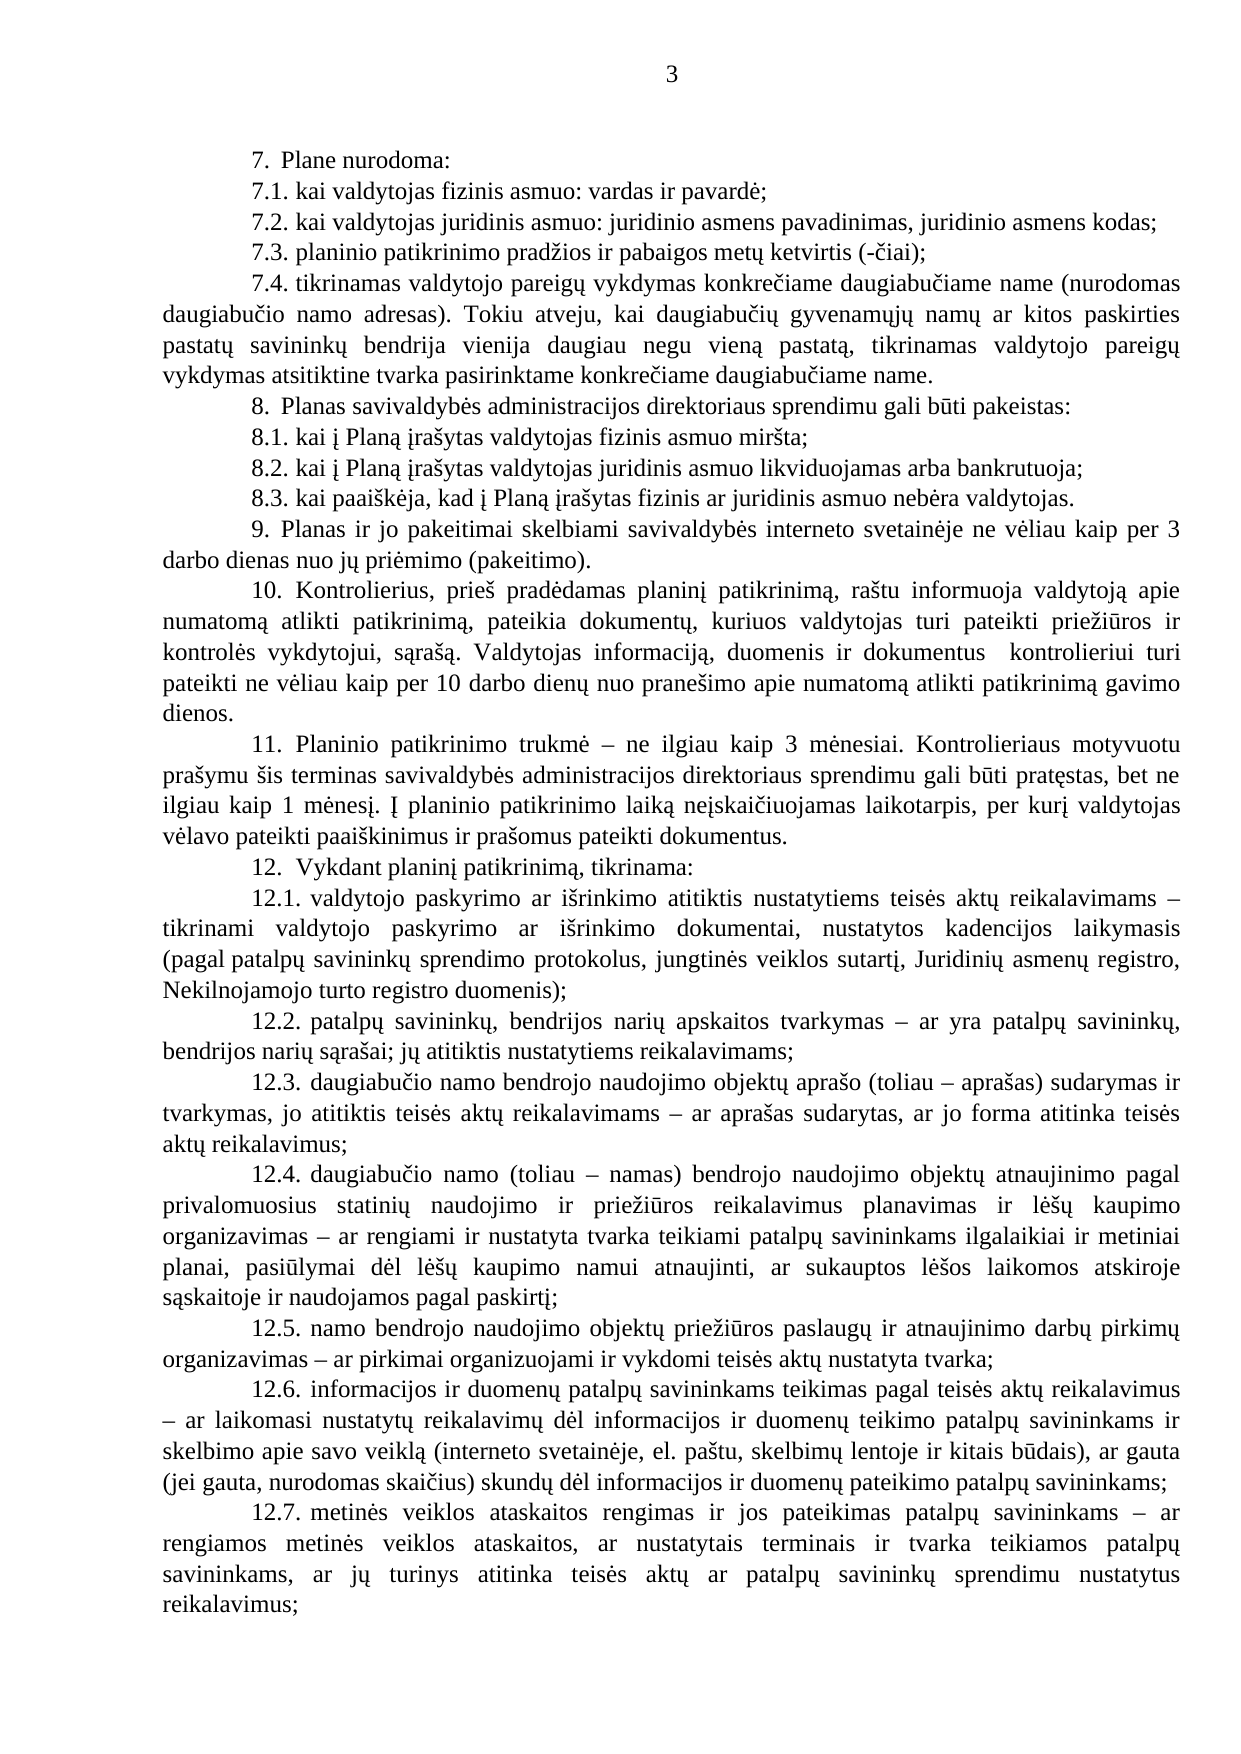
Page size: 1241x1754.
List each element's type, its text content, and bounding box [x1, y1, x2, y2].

text 8.1. kai į Planą įrašytas valdytojas fizinis asmuo miršta; [162, 422, 1181, 451]
text 12.6. informacijos ir duomenų patalpų savininkams teikimas pagal teisės aktų reikalavimus – ar laikomasi nustatytų reikalavimų dėl informacijos ir duomenų teikimo patalpų savininkams ir skelbimo apie savo veiklą (interneto svetainėje, el. paštu, skelbimų lentoje ir kitais būdais), ar gauta (jei gauta, nurodomas skaičius) skundų dėl informacijos ir duomenų pateikimo patalpų savininkams; [162, 1374, 1181, 1495]
text 7.4. tikrinamas valdytojo pareigų vykdymas konkrečiame daugiabučiame name (nurodomas daugiabučio namo adresas). Tokiu atveju, kai daugiabučių gyvenamųjų namų ar kitos paskirties pastatų savininkų bendrija vienija daugiau negu vieną pastatą, tikrinamas valdytojo pareigų vykdymas atsitiktine tvarka pasirinktame konkrečiame daugiabučiame name. [162, 268, 1181, 389]
text 11. Planinio patikrinimo trukmė – ne ilgiau kaip 3 mėnesiai. Kontrolieriaus motyvuotu prašymu šis terminas savivaldybės administracijos direktoriaus sprendimu gali būti pratęstas, bet ne ilgiau kaip 1 mėnesį. Į planinio patikrinimo laiką neįskaičiuojamas laikotarpis, per kurį valdytojas vėlavo pateikti paaiškinimus ir prašomus pateikti dokumentus. [162, 729, 1181, 850]
text 12.5. namo bendrojo naudojimo objektų priežiūros paslaugų ir atnaujinimo darbų pirkimų organizavimas – ar pirkimai organizuojami ir vykdomi teisės aktų nustatyta tvarka; [162, 1313, 1181, 1372]
text 12.1. valdytojo paskyrimo ar išrinkimo atitiktis nustatytiems teisės aktų reikalavimams – tikrinami valdytojo paskyrimo ar išrinkimo dokumentai, nustatytos kadencijos laikymasis (pagal patalpų savininkų sprendimo protokolus, jungtinės veiklos sutartį, Juridinių asmenų registro, Nekilnojamojo turto registro duomenis); [162, 883, 1181, 1004]
text 10. Kontrolierius, prieš pradėdamas planinį patikrinimą, raštu informuoja valdytoją apie numatomą atlikti patikrinimą, pateikia dokumentų, kuriuos valdytojas turi pateikti priežiūros ir kontrolės vykdytojui, sąrašą. Valdytojas informaciją, duomenis ir dokumentus kontrolieriui turi pateikti ne vėliau kaip per 10 darbo dienų nuo pranešimo apie numatomą atlikti patikrinimą gavimo dienos. [162, 576, 1181, 727]
text 12. Vykdant planinį patikrinimą, tikrinama: [162, 852, 1181, 881]
text 9. Planas ir jo pakeitimai skelbiami savivaldybės interneto svetainėje ne vėliau kaip per 3 darbo dienas nuo jų priėmimo (pakeitimo). [162, 514, 1181, 573]
text 12.3. daugiabučio namo bendrojo naudojimo objektų aprašo (toliau – aprašas) sudarymas ir tvarkymas, jo atitiktis teisės aktų reikalavimams – ar aprašas sudarytas, ar jo forma atitinka teisės aktų reikalavimus; [162, 1067, 1181, 1157]
text 12.7. metinės veiklos ataskaitos rengimas ir jos pateikimas patalpų savininkams – ar rengiamos metinės veiklos ataskaitos, ar nustatytais terminais ir tvarka teikiamos patalpų savininkams, ar jų turinys atitinka teisės aktų ar patalpų savininkų sprendimu nustatytus reikalavimus; [162, 1497, 1181, 1618]
text 7.1. kai valdytojas fizinis asmuo: vardas ir pavardė; [162, 176, 1181, 205]
text 8.3. kai paaiškėja, kad į Planą įrašytas fizinis ar juridinis asmuo nebėra valdytojas. [162, 483, 1181, 512]
text 12.2. patalpų savininkų, bendrijos narių apskaitos tvarkymas – ar yra patalpų savininkų, bendrijos narių sąrašai; jų atitiktis nustatytiems reikalavimams; [162, 1006, 1181, 1065]
text 7.2. kai valdytojas juridinis asmuo: juridinio asmens pavadinimas, juridinio asmens kodas; [162, 207, 1181, 236]
text 8.2. kai į Planą įrašytas valdytojas juridinis asmuo likviduojamas arba bankrutuoja; [162, 453, 1181, 481]
text 7. Plane nurodoma: [162, 145, 1181, 174]
text 7.3. planinio patikrinimo pradžios ir pabaigos metų ketvirtis (-čiai); [162, 237, 1181, 266]
text 12.4. daugiabučio namo (toliau – namas) bendrojo naudojimo objektų atnaujinimo pagal privalomuosius statinių naudojimo ir priežiūros reikalavimus planavimas ir lėšų kaupimo organizavimas – ar rengiami ir nustatyta tvarka teikiami patalpų savininkams ilgalaikiai ir metiniai planai, pasiūlymai dėl lėšų kaupimo namui atnaujinti, ar sukauptos lėšos laikomos atskiroje sąskaitoje ir naudojamos pagal paskirtį; [162, 1159, 1181, 1311]
text 8. Planas savivaldybės administracijos direktoriaus sprendimu gali būti pakeistas: [162, 391, 1181, 420]
